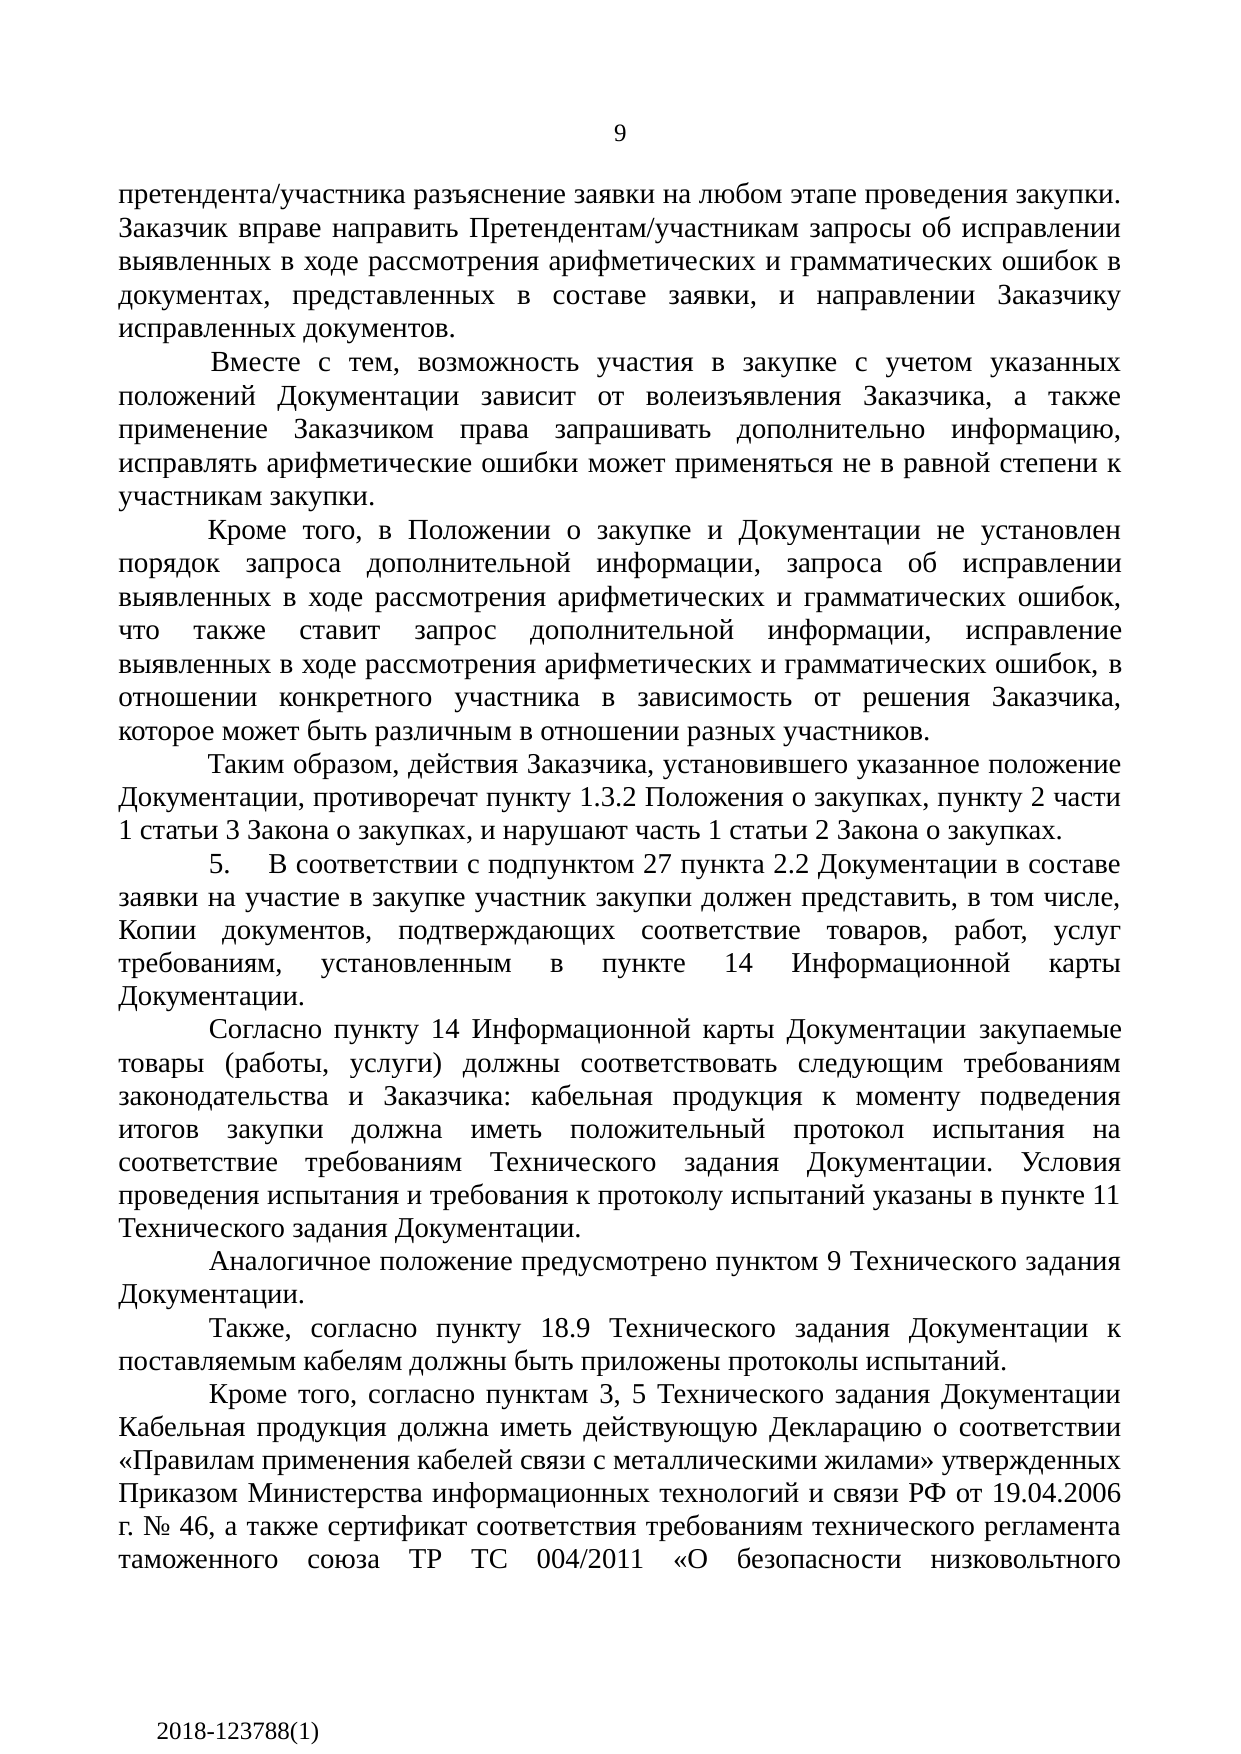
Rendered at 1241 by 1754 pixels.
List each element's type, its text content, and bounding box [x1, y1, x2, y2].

text Согласно пункту 14 Информационной карты Документации закупаемые товары (работы, услуги) должны соответствовать следующим требованиям законодательства и Заказчика: кабельная продукция к моменту подведения итогов закупки должна иметь положительный протокол испытания на соответствие требованиям Технического задания Документации. Условия проведения испытания и требования к протоколу испытаний указаны в пункте 11 Технического задания Документации. [118, 1012, 1122, 1244]
text Кроме того, согласно пунктам 3, 5 Технического задания Документации Кабельная продукция должна иметь действующую Декларацию о соответствии «Правилам применения кабелей связи с металлическими жилами» утвержденных Приказом Министерства информационных технологий и связи РФ от 19.04.2006 г. № 46, а также сертификат соответствия требованиям технического регламента таможенного союза ТР ТС 004/2011 «О безопасности низковольтного [118, 1376, 1122, 1575]
text Вместе с тем, возможность участия в закупке с учетом указанных положений Документации зависит от волеизъявления Заказчика, а также применение Заказчиком права запрашивать дополнительно информацию, исправлять арифметические ошибки может применяться не в равной степени к участникам закупки. [118, 344, 1122, 512]
text Таким образом, действия Заказчика, установившего указанное положение Документации, противоречат пункту 1.3.2 Положения о закупках, пункту 2 части 1 статьи 3 Закона о закупках, и нарушают часть 1 статьи 2 Закона о закупках. [118, 747, 1122, 846]
list В соответствии с подпунктом 27 пункта 2.2 Документации в составе заявки на участие в закупке участник закупки должен представить, в том числе, Копии документов, подтверждающих соответствие товаров, работ, услуг требованиям, установленным в пункте 14 Информационной карты Документации. [118, 846, 1122, 1012]
text претендента/участника разъяснение заявки на любом этапе проведения закупки. Заказчик вправе направить Претендентам/участникам запросы об исправлении выявленных в ходе рассмотрения арифметических и грамматических ошибок в документах, представленных в составе заявки, и направлении Заказчику исправленных документов. [118, 176, 1122, 344]
text Аналогичное положение предусмотрено пунктом 9 Технического задания Документации. [118, 1244, 1122, 1310]
text Также, согласно пункту 18.9 Технического задания Документации к поставляемым кабелям должны быть приложены протоколы испытаний. [118, 1310, 1122, 1376]
text Кроме того, в Положении о закупке и Документации не установлен порядок запроса дополнительной информации, запроса об исправлении выявленных в ходе рассмотрения арифметических и грамматических ошибок, что также ставит запрос дополнительной информации, исправление выявленных в ходе рассмотрения арифметических и грамматических ошибок, в отношении конкретного участника в зависимость от решения Заказчика, которое может быть различным в отношении разных участников. [118, 512, 1122, 747]
